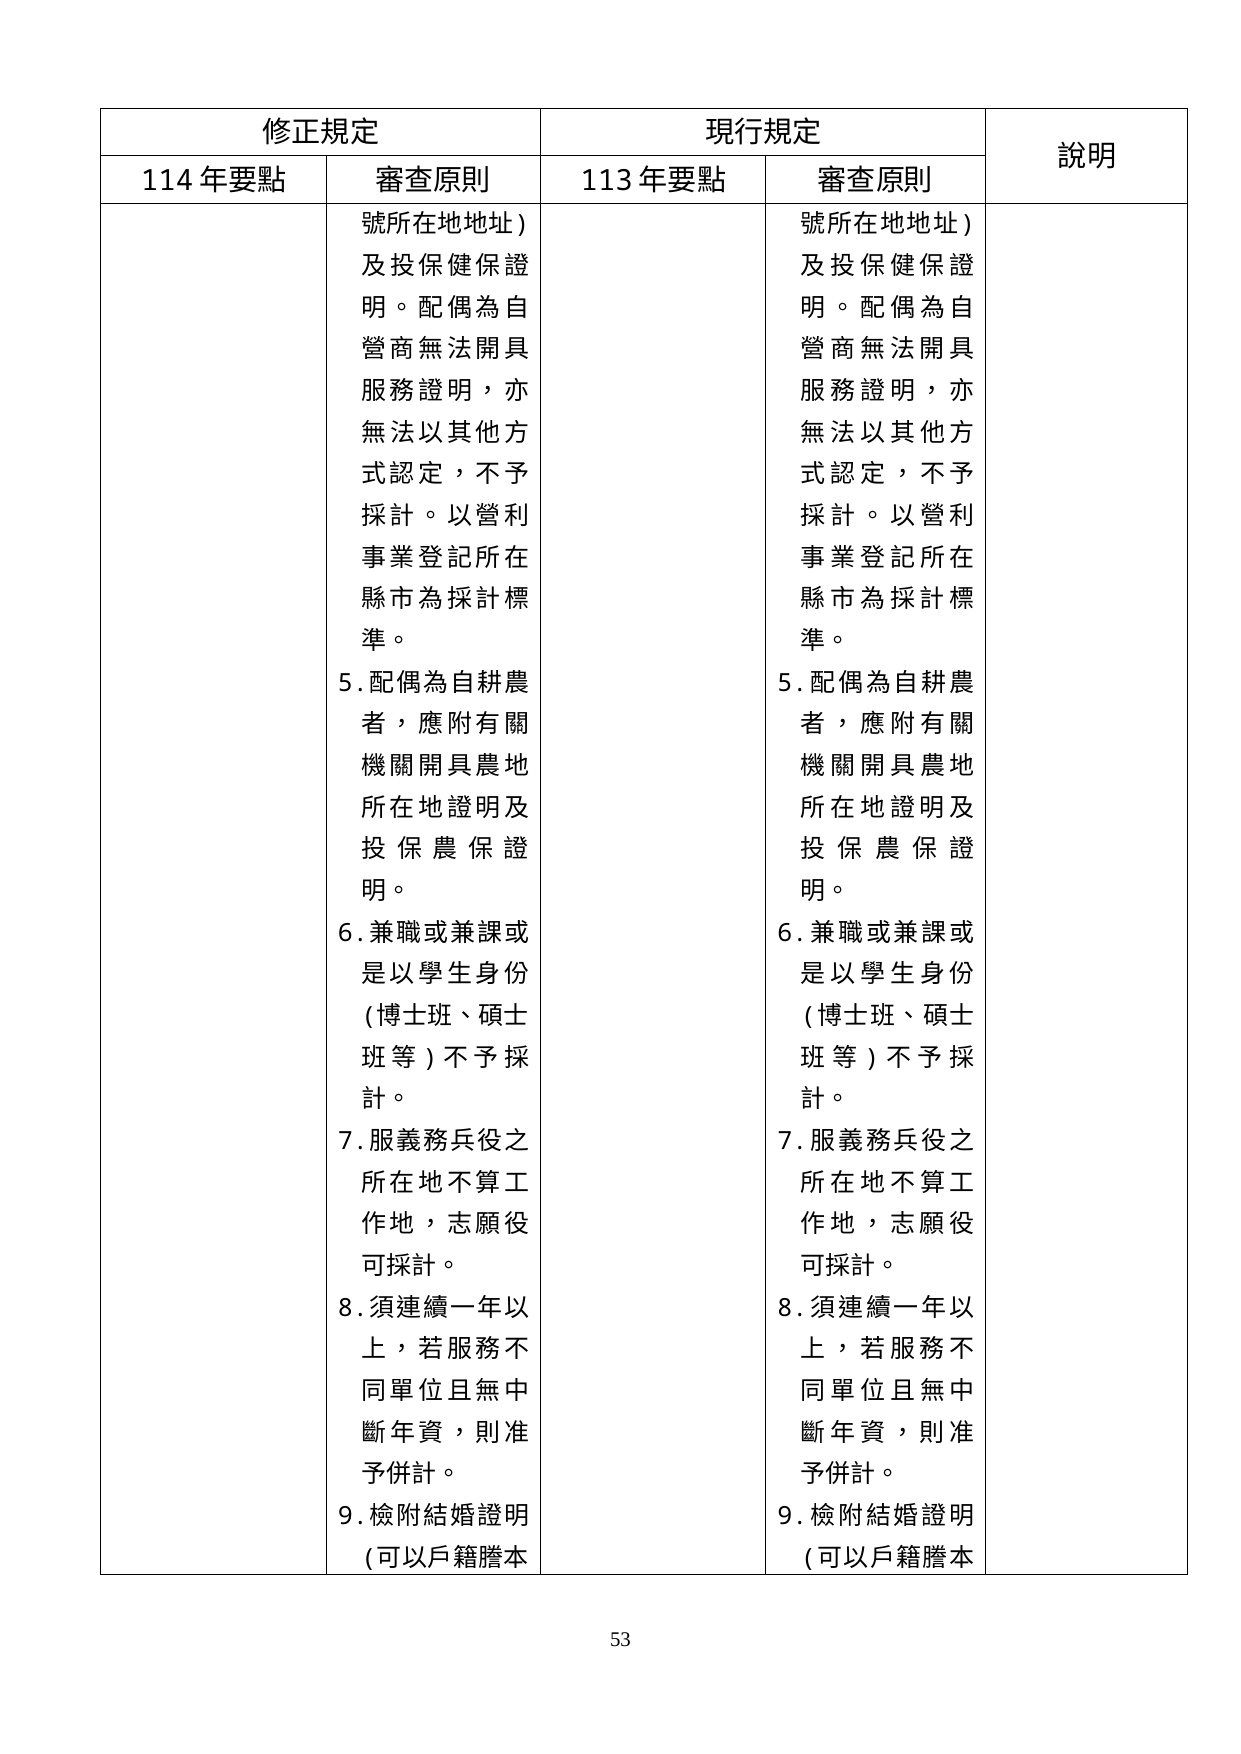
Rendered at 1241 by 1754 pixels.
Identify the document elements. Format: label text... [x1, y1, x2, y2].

table_cell 號所在地地址)及投保健保證明。配偶為自營商無法開具服務證明，亦無法以其他方式認定，不予採計。以營利事業登記所在縣市為採計標準。 5.配偶為自耕農者，應附有關機關開具農地所在地證明及投保農保證明。 6.兼職或兼課或是以學生身份(博士班、碩士班等)不予採計。 7.服義務兵役之所在地不算工作地，志願役可採計。 8.須連續一年以上，若服務不同單位且無中斷年資，則准予併計。 9.檢附結婚證明(可以戶籍謄本 [766, 204, 985, 1573]
table_header 現行規定 [541, 109, 985, 155]
table_cell 審查原則 [766, 156, 985, 203]
table_cell [986, 204, 1187, 1573]
table_cell 審查原則 [327, 156, 540, 203]
table_cell [101, 204, 326, 1573]
table_cell 113年要點 [541, 156, 765, 203]
table_cell 114年要點 [101, 156, 326, 203]
table_header 修正規定 [101, 109, 540, 155]
table_header 說明 [986, 109, 1187, 203]
table_cell 號所在地地址)及投保健保證明。配偶為自營商無法開具服務證明，亦無法以其他方式認定，不予採計。以營利事業登記所在縣市為採計標準。 5.配偶為自耕農者，應附有關機關開具農地所在地證明及投保農保證明。 6.兼職或兼課或是以學生身份(博士班、碩士班等)不予採計。 7.服義務兵役之所在地不算工作地，志願役可採計。 8.須連續一年以上，若服務不同單位且無中斷年資，則准予併計。 9.檢附結婚證明(可以戶籍謄本 [327, 204, 540, 1573]
table_cell [541, 204, 765, 1573]
